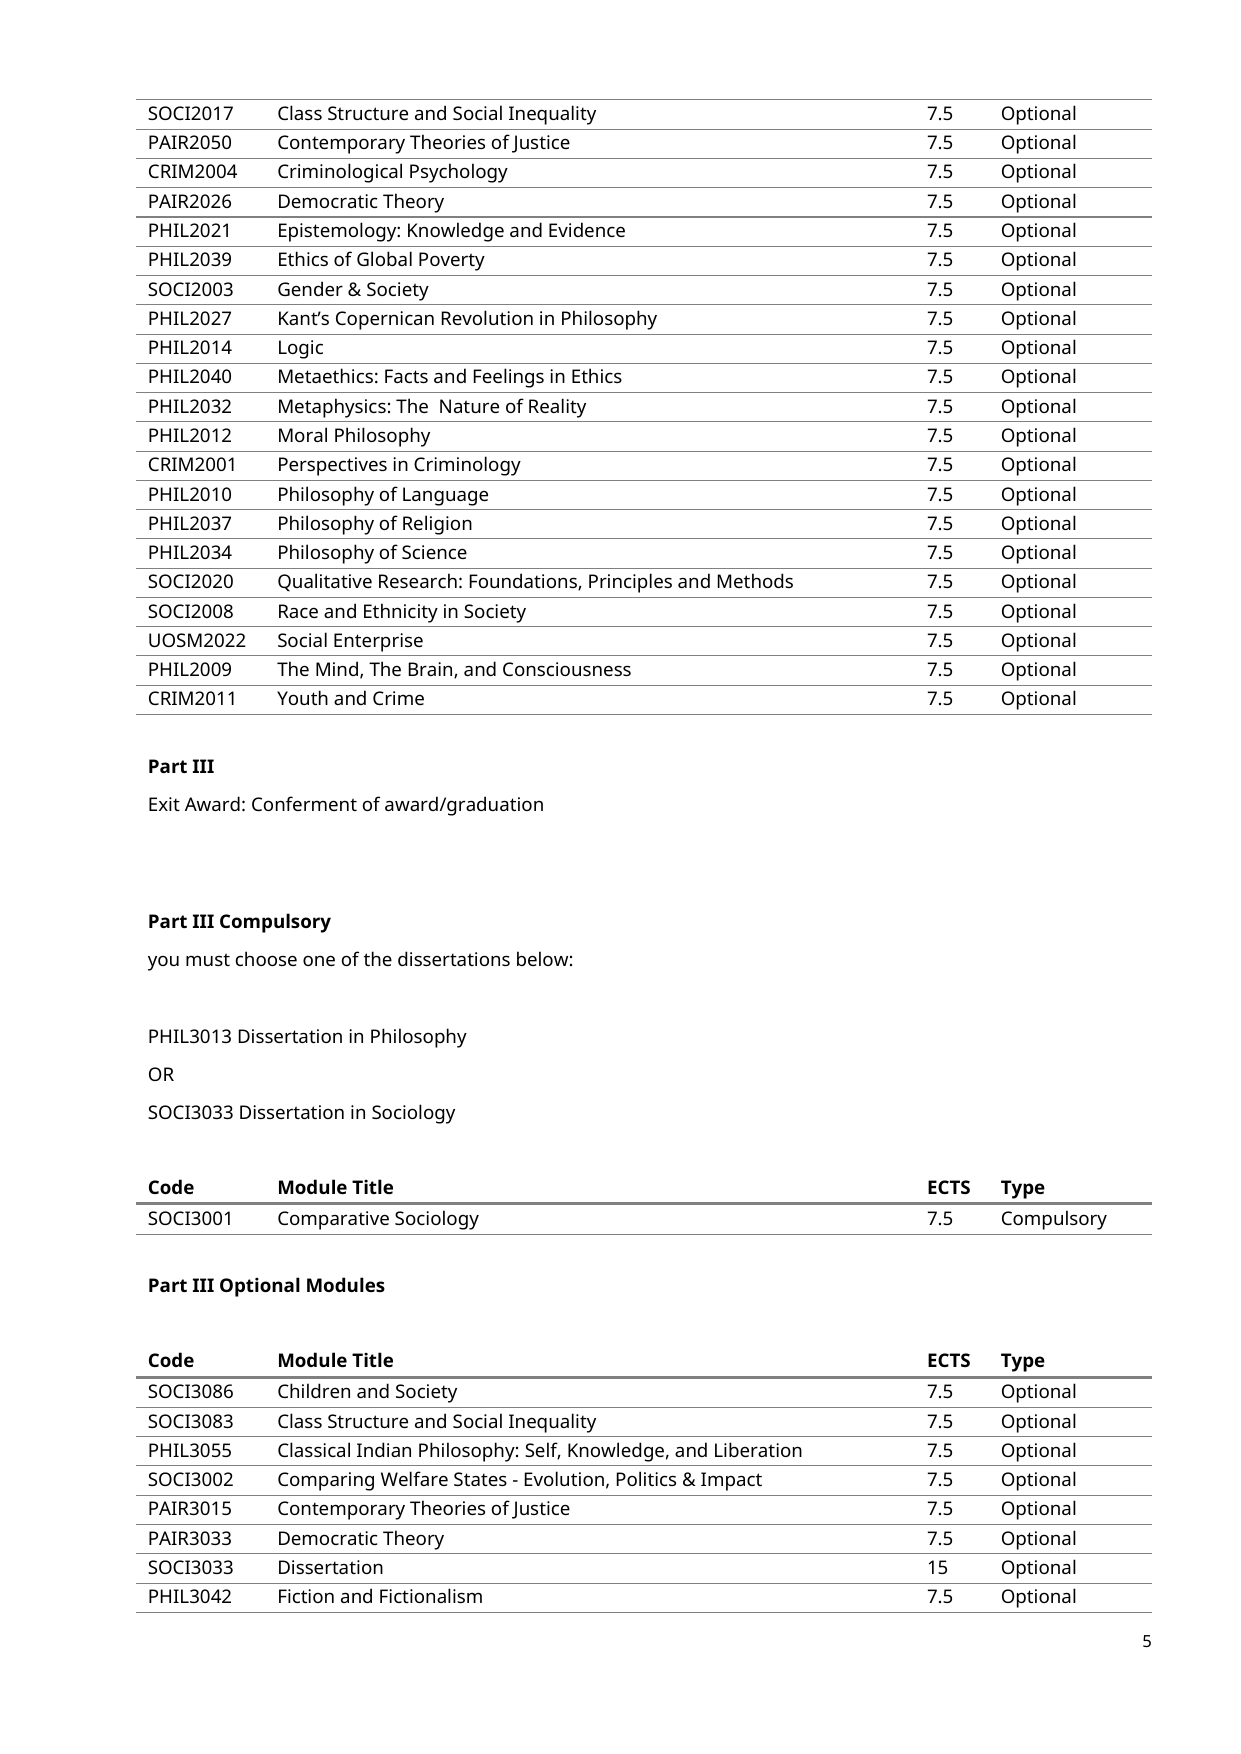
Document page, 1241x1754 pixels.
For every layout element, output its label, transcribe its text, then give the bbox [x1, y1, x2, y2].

table_cell Optional [989, 656, 1152, 685]
table_cell 7.5 [916, 598, 989, 626]
table_cell Comparative Sociology [266, 1205, 916, 1233]
table_cell Part III Exit Award: Conferment of award/graduation [136, 715, 1152, 870]
table_cell Metaphysics: The Nature of Reality [266, 393, 916, 421]
table_cell 7.5 [916, 686, 989, 714]
table_cell PHIL2040 [136, 364, 266, 392]
table_cell Optional [989, 1408, 1152, 1436]
table_cell SOCI2003 [136, 276, 266, 304]
table_cell ECTS [916, 1174, 989, 1202]
table_cell Democratic Theory [266, 1525, 916, 1553]
table_cell Perspectives in Criminology [266, 452, 916, 480]
table_cell PHIL2037 [136, 510, 266, 538]
table_cell SOCI3001 [136, 1205, 266, 1233]
table_cell Code [136, 1174, 266, 1202]
table_cell SOCI2017 [136, 100, 266, 128]
table_cell Criminological Psychology [266, 159, 916, 187]
table_cell 7.5 [916, 539, 989, 568]
table_cell Type [989, 1174, 1152, 1202]
table_cell Philosophy of Science [266, 539, 916, 568]
table_cell 7.5 [916, 1525, 989, 1553]
table_cell PHIL2021 [136, 218, 266, 246]
table_cell PHIL2039 [136, 247, 266, 275]
table_cell Type [989, 1347, 1152, 1376]
table_cell PHIL2009 [136, 656, 266, 685]
table_cell Fiction and Fictionalism [266, 1584, 916, 1612]
table_cell Optional [989, 452, 1152, 480]
table_cell SOCI3002 [136, 1466, 266, 1495]
table_cell Metaethics: Facts and Feelings in Ethics [266, 364, 916, 392]
table_cell Ethics of Global Poverty [266, 247, 916, 275]
table_cell Contemporary Theories of Justice [266, 130, 916, 158]
table_cell Contemporary Theories of Justice [266, 1496, 916, 1524]
table_cell Dissertation [266, 1554, 916, 1582]
table_cell SOCI2008 [136, 598, 266, 626]
table_cell Module Title [266, 1174, 916, 1202]
table_cell Part III Optional Modules [136, 1235, 1152, 1347]
table_cell PHIL2014 [136, 335, 266, 363]
table_cell 15 [916, 1554, 989, 1582]
table_cell Youth and Crime [266, 686, 916, 714]
table_cell 7.5 [916, 335, 989, 363]
table_cell Kant’s Copernican Revolution in Philosophy [266, 305, 916, 333]
table_cell Module Title [266, 1347, 916, 1376]
table_cell SOCI3033 [136, 1554, 266, 1582]
table_cell Optional [989, 335, 1152, 363]
table_cell Optional [989, 1496, 1152, 1524]
table_cell 7.5 [916, 276, 989, 304]
table_cell 7.5 [916, 188, 989, 216]
table_cell Optional [989, 393, 1152, 421]
table_cell Compulsory [989, 1205, 1152, 1233]
table_cell PHIL3042 [136, 1584, 266, 1612]
table_cell Optional [989, 100, 1152, 128]
table_cell PHIL2010 [136, 481, 266, 509]
table_cell Class Structure and Social Inequality [266, 100, 916, 128]
table_cell Optional [989, 1525, 1152, 1553]
table_cell Optional [989, 598, 1152, 626]
table_cell Comparing Welfare States - Evolution, Politics & Impact [266, 1466, 916, 1495]
table_cell Optional [989, 305, 1152, 333]
table_cell PHIL2032 [136, 393, 266, 421]
table_cell Optional [989, 364, 1152, 392]
table_cell 7.5 [916, 305, 989, 333]
table_cell Philosophy of Religion [266, 510, 916, 538]
table_cell Optional [989, 1437, 1152, 1465]
table_cell Optional [989, 569, 1152, 597]
table_cell PAIR3033 [136, 1525, 266, 1553]
table_cell SOCI2020 [136, 569, 266, 597]
table_cell ECTS [916, 1347, 989, 1376]
table_cell Optional [989, 159, 1152, 187]
table_cell Optional [989, 130, 1152, 158]
table_cell Optional [989, 247, 1152, 275]
table_cell Classical Indian Philosophy: Self, Knowledge, and Liberation [266, 1437, 916, 1465]
table_cell 7.5 [916, 569, 989, 597]
table_cell PAIR3015 [136, 1496, 266, 1524]
table_cell SOCI3083 [136, 1408, 266, 1436]
table_cell CRIM2011 [136, 686, 266, 714]
table_cell Part III Compulsory you must choose one of the dissertations below: PHIL3013 Dissertation in Philosophy OR SOCI3033 Dissertation in Sociology [136, 870, 1152, 1174]
table_cell 7.5 [916, 422, 989, 451]
table_cell PHIL2012 [136, 422, 266, 451]
table_cell Moral Philosophy [266, 422, 916, 451]
table_cell Optional [989, 510, 1152, 538]
table_cell UOSM2022 [136, 627, 266, 655]
table_cell Class Structure and Social Inequality [266, 1408, 916, 1436]
table_cell Optional [989, 422, 1152, 451]
table_cell PAIR2026 [136, 188, 266, 216]
table_cell 7.5 [916, 1408, 989, 1436]
table_cell Optional [989, 188, 1152, 216]
table_cell Optional [989, 539, 1152, 568]
table_cell 7.5 [916, 159, 989, 187]
table_cell Optional [989, 276, 1152, 304]
table_cell 7.5 [916, 627, 989, 655]
table_cell Optional [989, 1584, 1152, 1612]
table_cell Optional [989, 686, 1152, 714]
table_cell Gender & Society [266, 276, 916, 304]
table_cell 7.5 [916, 393, 989, 421]
table_cell 7.5 [916, 656, 989, 685]
table_cell 7.5 [916, 100, 989, 128]
table_cell Children and Society [266, 1379, 916, 1407]
table_cell Social Enterprise [266, 627, 916, 655]
table_cell Qualitative Research: Foundations, Principles and Methods [266, 569, 916, 597]
table_cell PHIL3055 [136, 1437, 266, 1465]
table_cell PHIL2027 [136, 305, 266, 333]
table_cell 7.5 [916, 510, 989, 538]
table_cell PAIR2050 [136, 130, 266, 158]
table_cell CRIM2004 [136, 159, 266, 187]
table_cell 7.5 [916, 130, 989, 158]
table_cell The Mind, The Brain, and Consciousness [266, 656, 916, 685]
table_cell 7.5 [916, 364, 989, 392]
table_cell 7.5 [916, 1379, 989, 1407]
table_cell SOCI3086 [136, 1379, 266, 1407]
table_cell CRIM2001 [136, 452, 266, 480]
table_cell Logic [266, 335, 916, 363]
table_cell Philosophy of Language [266, 481, 916, 509]
table_cell 7.5 [916, 218, 989, 246]
table_cell 7.5 [916, 481, 989, 509]
table_cell 7.5 [916, 1584, 989, 1612]
table_cell 7.5 [916, 452, 989, 480]
table_cell 7.5 [916, 1466, 989, 1495]
table_cell Optional [989, 218, 1152, 246]
table_cell Race and Ethnicity in Society [266, 598, 916, 626]
table_cell PHIL2034 [136, 539, 266, 568]
table_cell Optional [989, 481, 1152, 509]
table_cell 7.5 [916, 1205, 989, 1233]
table_cell Optional [989, 1554, 1152, 1582]
table_cell Optional [989, 627, 1152, 655]
table_cell 7.5 [916, 247, 989, 275]
table_cell Optional [989, 1379, 1152, 1407]
table_cell Epistemology: Knowledge and Evidence [266, 218, 916, 246]
table_cell Democratic Theory [266, 188, 916, 216]
table_cell 7.5 [916, 1437, 989, 1465]
table_cell Optional [989, 1466, 1152, 1495]
table_cell 7.5 [916, 1496, 989, 1524]
table_cell Code [136, 1347, 266, 1376]
